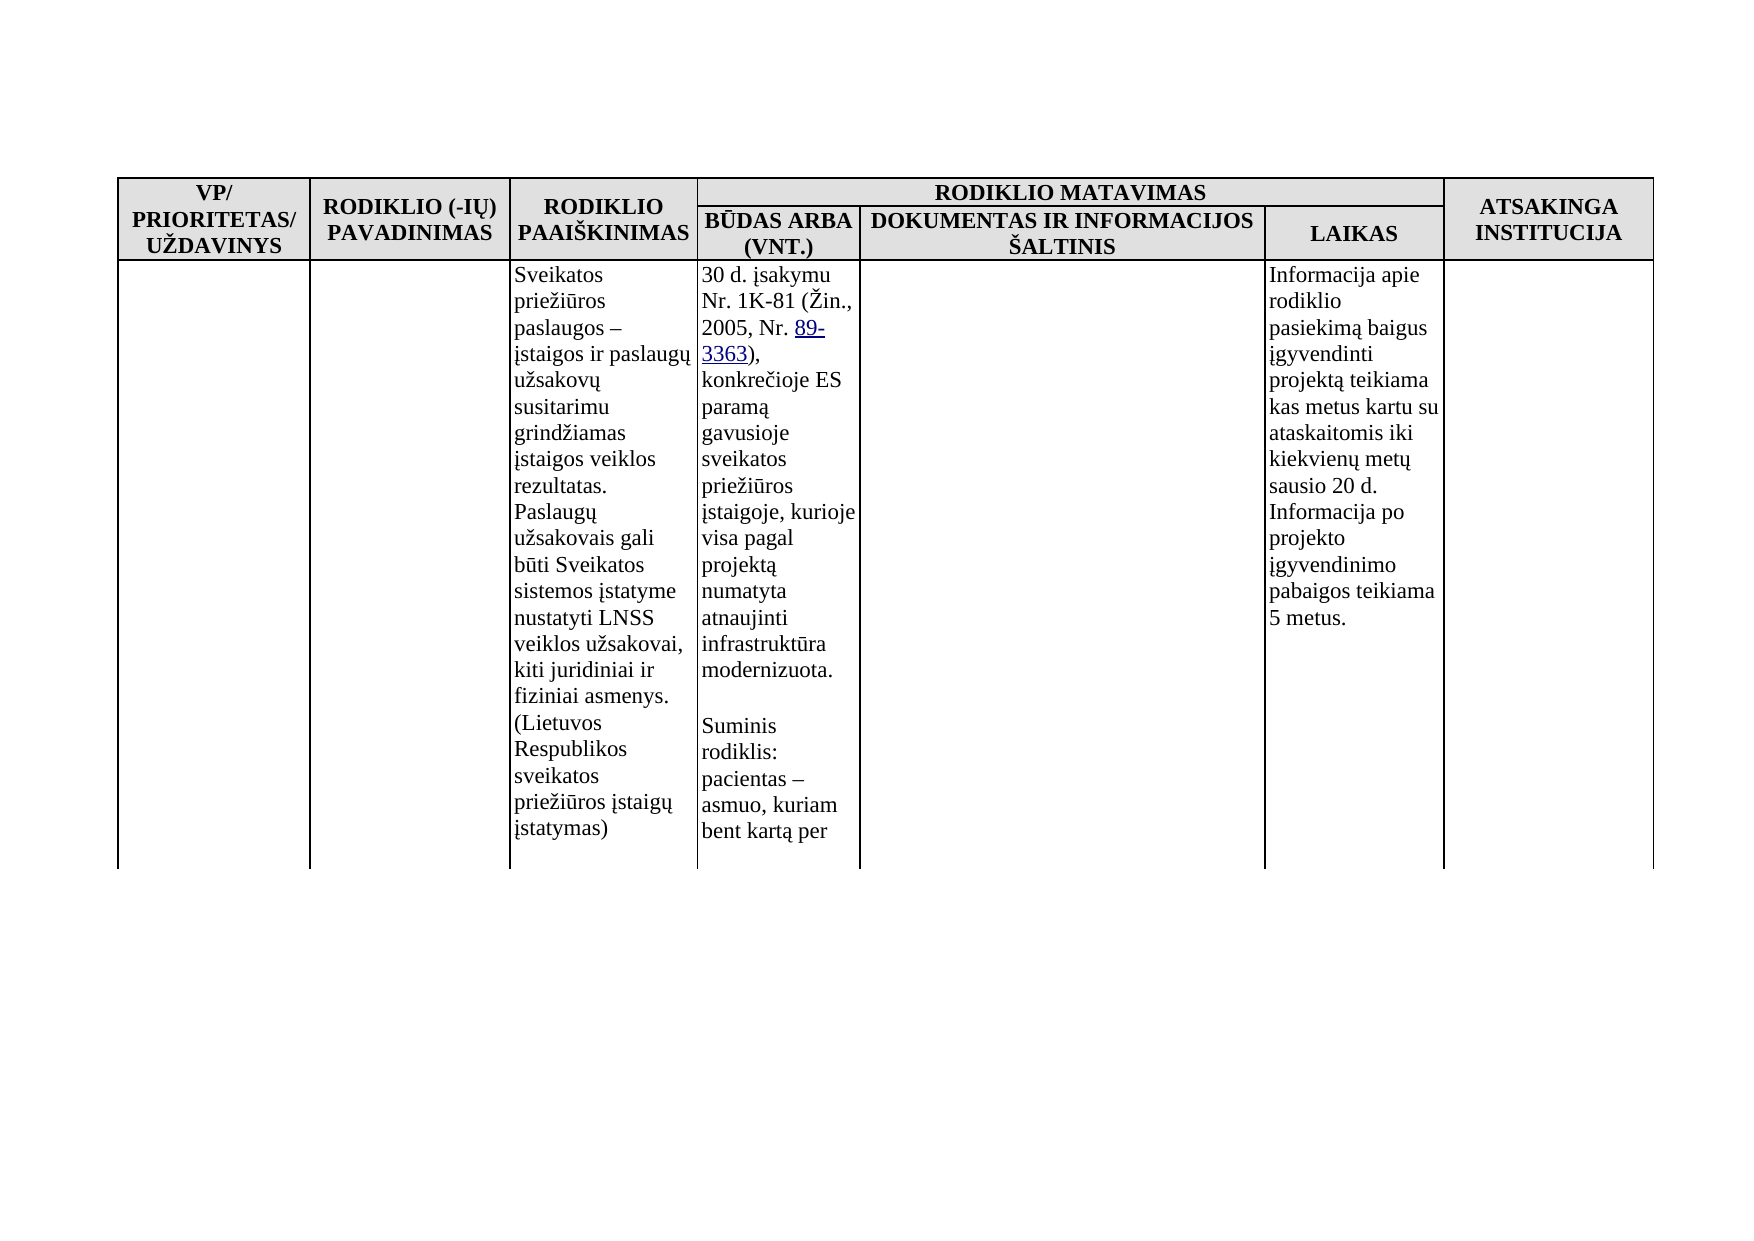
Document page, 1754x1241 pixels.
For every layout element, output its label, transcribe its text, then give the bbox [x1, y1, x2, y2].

table_cell Sveikatos priežiūros paslaugos – įstaigos ir paslaugų užsakovų susitarimu grindžiamas įstaigos veiklos rezultatas. Paslaugų užsakovais gali būti Sveikatos sistemos įstatyme nustatyti LNSS veiklos užsakovai, kiti juridiniai ir fiziniai asmenys. (Lietuvos Respublikos sveikatos priežiūros įstaigų įstatymas) [511, 261, 697, 841]
table_header VP/ PRIORITETAS/ UŽDAVINYS [119, 179, 309, 259]
table_cell [511, 841, 697, 869]
table_cell 30 d. įsakymu Nr. 1K-81 (Žin., 2005, Nr. 89-3363), konkrečioje ES paramą gavusioje sveikatos priežiūros įstaigoje, kurioje visa pagal projektą numatyta atnaujinti infrastruktūra modernizuota. [698, 261, 859, 683]
table_cell [311, 261, 509, 869]
table_cell Informacija apie rodiklio pasiekimą baigus įgyvendinti projektą teikiama kas metus kartu su ataskaitomis iki kiekvienų metų sausio 20 d. Informacija po projekto įgyvendinimo pabaigos teikiama 5 metus. [1266, 261, 1443, 869]
table_cell DOKUMENTAS IR INFORMACIJOS ŠALTINIS [861, 207, 1264, 259]
table_cell BŪDAS ARBA (VNT.) [698, 207, 859, 259]
table_cell [1445, 261, 1653, 869]
table_header RODIKLIO MATAVIMAS [698, 179, 1443, 205]
table_cell [861, 261, 1264, 869]
table_header RODIKLIO PAAIŠKINIMAS [511, 179, 697, 259]
table_cell [119, 261, 309, 869]
table_cell LAIKAS [1266, 207, 1443, 259]
table_header ATSAKINGA INSTITUCIJA [1445, 179, 1653, 259]
table_header RODIKLIO (-IŲ) PAVADINIMAS [311, 179, 509, 259]
table_cell [698, 683, 859, 711]
table_cell Suminis rodiklis: pacientas – asmuo, kuriam bent kartą per [698, 711, 859, 869]
